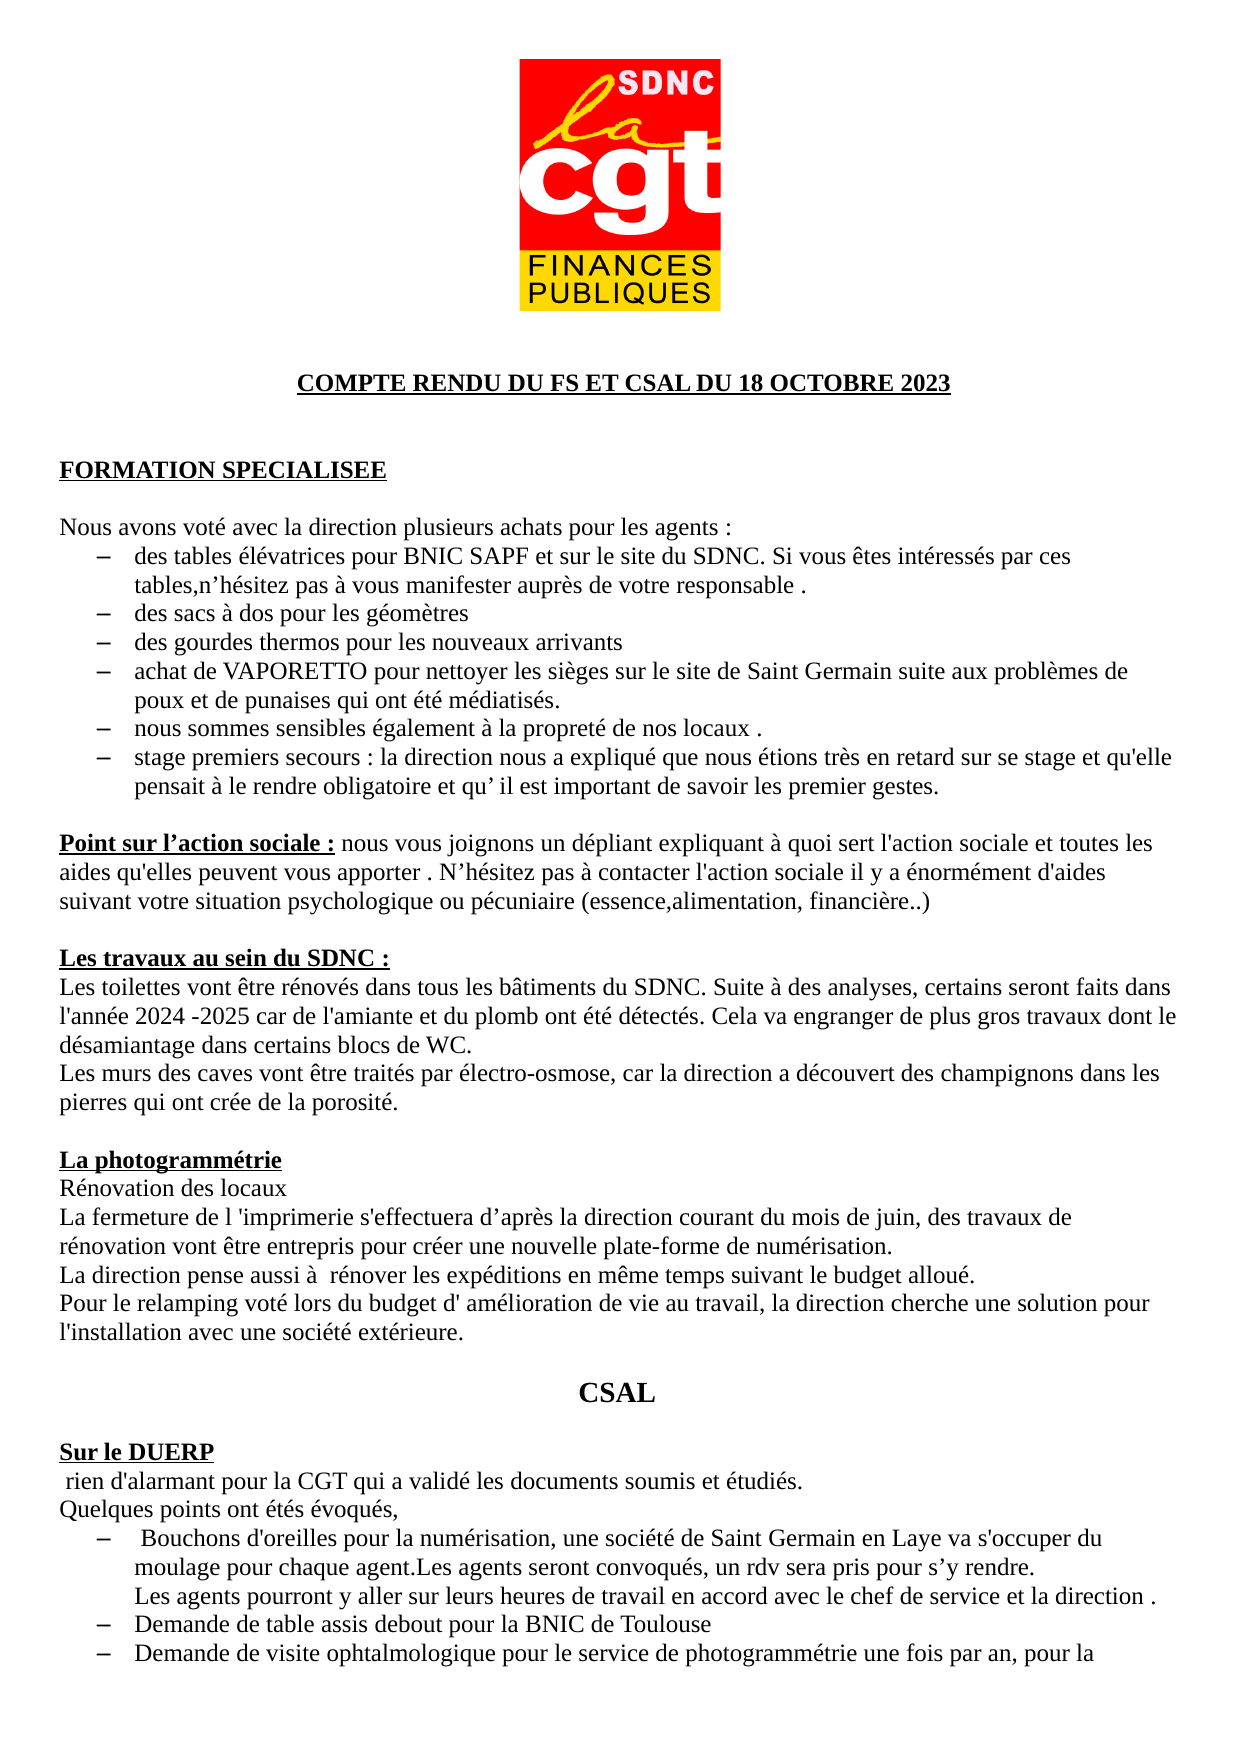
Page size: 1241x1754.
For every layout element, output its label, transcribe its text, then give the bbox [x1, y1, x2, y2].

list Demande de table assis debout pour la BNIC de Toulouse [97, 1609, 1181, 1638]
text Quelques points ont étés évoqués, [59, 1494, 1181, 1523]
text CSAL [59, 1375, 1181, 1408]
list achat de VAPORETTO pour nettoyer les sièges sur le site de Saint Germain suite aux problèmes de poux et de punaises qui ont été médiatisés. [97, 656, 1181, 713]
text La direction pense aussi à rénover les expéditions en même temps suivant le budget alloué. [59, 1260, 1181, 1288]
text COMPTE RENDU DU FS ET CSAL DU 18 OCTOBRE 2023 [59, 368, 1181, 397]
list des tables élévatrices pour BNIC SAPF et sur le site du SDNC. Si vous êtes intéressés par ces tables,n’hésitez pas à vous manifester auprès de votre responsable . [97, 541, 1181, 598]
text FORMATION SPECIALISEE [59, 455, 1181, 483]
text Les toilettes vont être rénovés dans tous les bâtiments du SDNC. Suite à des analyses, certains seront faits dans l'année 2024 -2025 car de l'amiante et du plomb ont été détectés. Cela va engranger de plus gros travaux dont le désamiantage dans certains blocs de WC. [59, 972, 1181, 1058]
text La photogrammétrie [59, 1145, 1181, 1173]
list nous sommes sensibles également à la propreté de nos locaux . [97, 713, 1181, 742]
text Nous avons voté avec la direction plusieurs achats pour les agents : [59, 512, 1181, 541]
list Demande de visite ophtalmologique pour le service de photogrammétrie une fois par an, pour la [97, 1638, 1181, 1667]
picture [519, 59, 721, 311]
text Les murs des caves vont être traités par électro-osmose, car la direction a découvert des champignons dans les pierres qui ont crée de la porosité. [59, 1058, 1181, 1116]
text Sur le DUERP [59, 1437, 1181, 1466]
text Point sur l’action sociale : nous vous joignons un dépliant expliquant à quoi sert l'action sociale et toutes les aides qu'elles peuvent vous apporter . N’hésitez pas à contacter l'action sociale il y a énormément d'aides suivant votre situation psychologique ou pécuniaire (essence,alimentation, financière..) [59, 828, 1181, 915]
list des sacs à dos pour les géomètres [97, 598, 1181, 627]
text Les travaux au sein du SDNC : [59, 943, 1181, 972]
list Bouchons d'oreilles pour la numérisation, une société de Saint Germain en Laye va s'occuper du moulage pour chaque agent.Les agents seront convoqués, un rdv sera pris pour s’y rendre. [97, 1523, 1181, 1581]
text Rénovation des locaux [59, 1173, 1181, 1202]
list Les agents pourront y aller sur leurs heures de travail en accord avec le chef de service et la direction . [97, 1581, 1181, 1609]
list des gourdes thermos pour les nouveaux arrivants [97, 627, 1181, 656]
list stage premiers secours : la direction nous a expliqué que nous étions très en retard sur se stage et qu'elle pensait à le rendre obligatoire et qu’ il est important de savoir les premier gestes. [97, 742, 1181, 800]
text Pour le relamping voté lors du budget d' amélioration de vie au travail, la direction cherche une solution pour l'installation avec une société extérieure. [59, 1288, 1181, 1346]
text La fermeture de l 'imprimerie s'effectuera d’après la direction courant du mois de juin, des travaux de rénovation vont être entrepris pour créer une nouvelle plate-forme de numérisation. [59, 1202, 1181, 1260]
text rien d'alarmant pour la CGT qui a validé les documents soumis et étudiés. [59, 1466, 1181, 1494]
